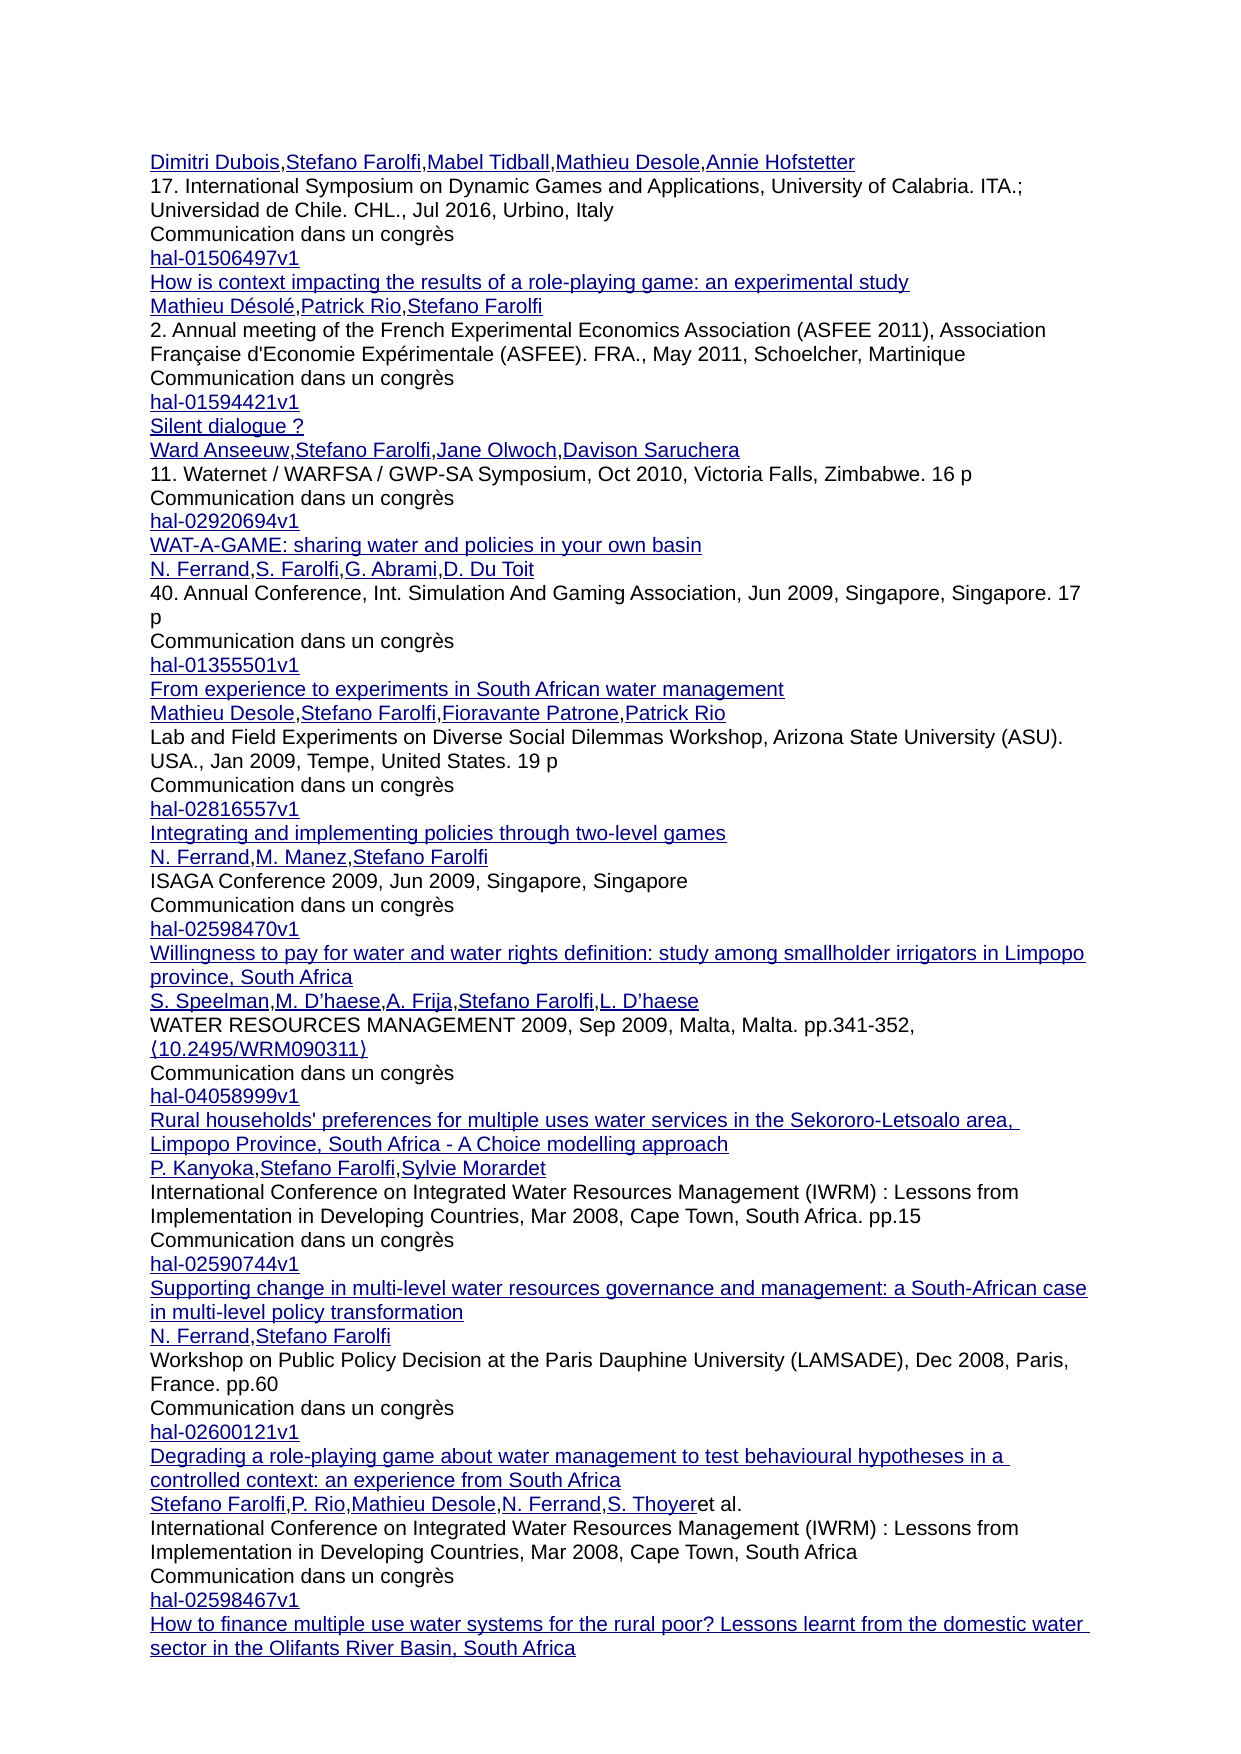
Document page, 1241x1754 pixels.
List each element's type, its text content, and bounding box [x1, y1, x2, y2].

table_cell How to finance multiple use water systems for the rural poor? Lessons learnt from the domestic water [150, 1611, 1090, 1632]
table_cell From experience to experiments in South African water management Mathieu Desole,Stefano Farolfi,Fioravante Patrone,Patrick Rio Lab and Field Experiments on Diverse Social Dilemmas Workshop, Arizona State University (ASU). USA., Jan 2009, Tempe, United States. 19 p Communication dans un congrès hal-02816557v1 [150, 677, 1090, 821]
table_cell Willingness to pay for water and water rights definition: study among smallholder irrigators in Limpopo province, South Africa S. Speelman,M. D’haese,A. Frija,Stefano Farolfi,L. D’haese WATER RESOURCES MANAGEMENT 2009, Sep 2009, Malta, Malta. pp.341-352, ⟨10.2495/WRM090311⟩ Communication dans un congrès hal-04058999v1 [150, 941, 1090, 1108]
table_cell Rural households' preferences for multiple uses water services in the Sekororo-Letsoalo area, Limpopo Province, South Africa - A Choice modelling approach P. Kanyoka,Stefano Farolfi,Sylvie Morardet International Conference on Integrated Water Resources Management (IWRM) : Lessons from Implementation in Developing Countries, Mar 2008, Cape Town, South Africa. pp.15 Communication dans un congrès hal-02590744v1 [150, 1108, 1090, 1276]
table_cell WAT-A-GAME: sharing water and policies in your own basin N. Ferrand,S. Farolfi,G. Abrami,D. Du Toit 40. Annual Conference, Int. Simulation And Gaming Association, Jun 2009, Singapore, Singapore. 17 p Communication dans un congrès hal-01355501v1 [150, 533, 1090, 677]
table_cell Silent dialogue ? Ward Anseeuw,Stefano Farolfi,Jane Olwoch,Davison Saruchera 11. Waternet / WARFSA / GWP-SA Symposium, Oct 2010, Victoria Falls, Zimbabwe. 16 p Communication dans un congrès hal-02920694v1 [150, 414, 1090, 533]
table_cell sector in the Olifants River Basin, South Africa [150, 1633, 1090, 1659]
table_cell Integrating and implementing policies through two-level games N. Ferrand,M. Manez,Stefano Farolfi ISAGA Conference 2009, Jun 2009, Singapore, Singapore Communication dans un congrès hal-02598470v1 [150, 821, 1090, 941]
table_cell Dimitri Dubois,Stefano Farolfi,Mabel Tidball,Mathieu Desole,Annie Hofstetter 17. International Symposium on Dynamic Games and Applications, University of Calabria. ITA.; Universidad de Chile. CHL., Jul 2016, Urbino, Italy Communication dans un congrès hal-01506497v1 [150, 150, 1090, 270]
table_cell Degrading a role-playing game about water management to test behavioural hypotheses in a controlled context: an experience from South Africa Stefano Farolfi,P. Rio,Mathieu Desole,N. Ferrand,S. Thoyeret al. International Conference on Integrated Water Resources Management (IWRM) : Lessons from Implementation in Developing Countries, Mar 2008, Cape Town, South Africa Communication dans un congrès hal-02598467v1 [150, 1444, 1090, 1611]
table_cell How is context impacting the results of a role-playing game: an experimental study Mathieu Désolé,Patrick Rio,Stefano Farolfi 2. Annual meeting of the French Experimental Economics Association (ASFEE 2011), Association Française d'Economie Expérimentale (ASFEE). FRA., May 2011, Schoelcher, Martinique Communication dans un congrès hal-01594421v1 [150, 270, 1090, 413]
table_cell Supporting change in multi-level water resources governance and management: a South-African case in multi-level policy transformation N. Ferrand,Stefano Farolfi Workshop on Public Policy Decision at the Paris Dauphine University (LAMSADE), Dec 2008, Paris, France. pp.60 Communication dans un congrès hal-02600121v1 [150, 1276, 1090, 1444]
